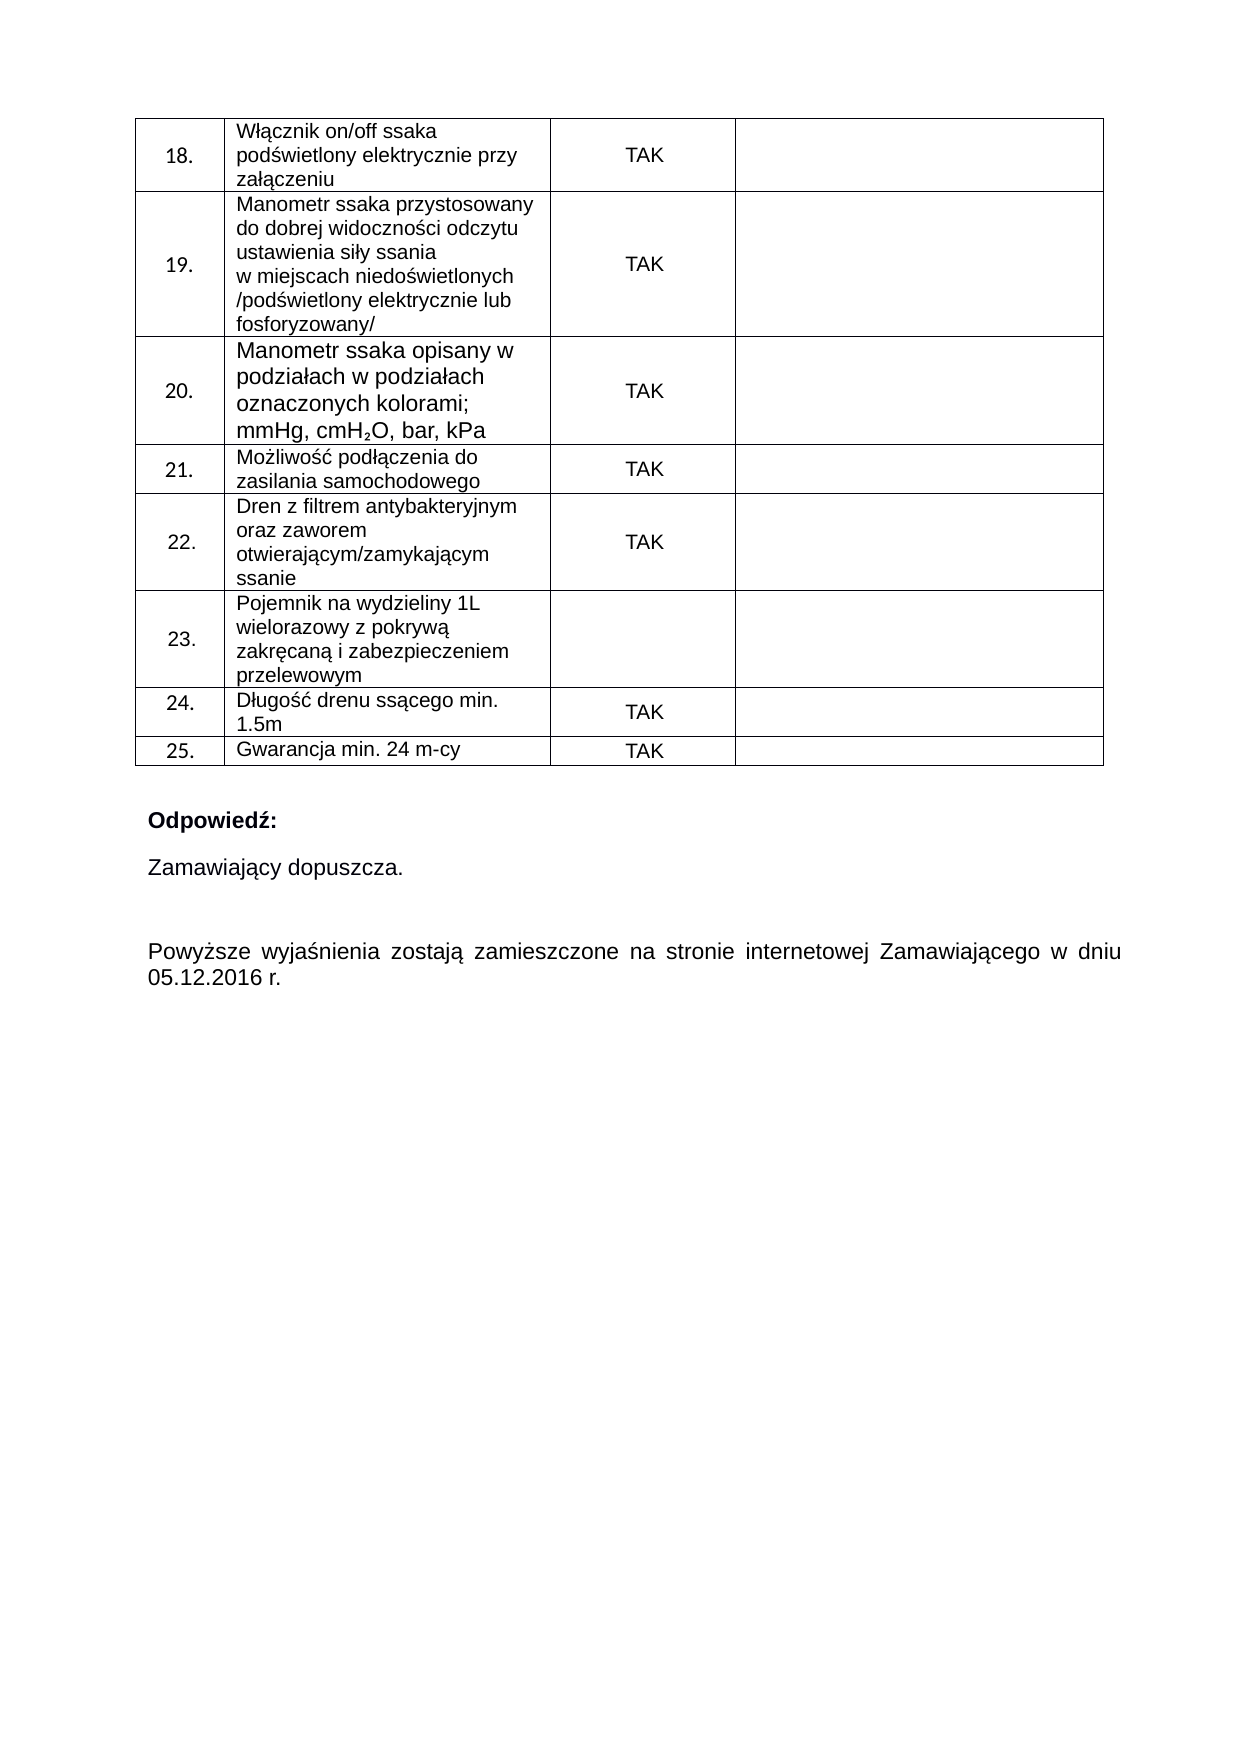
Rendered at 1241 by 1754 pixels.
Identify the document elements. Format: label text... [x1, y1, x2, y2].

table_cell TAK [551, 688, 735, 736]
text Zamawiający dopuszcza. [148, 854, 1122, 880]
table_cell [736, 192, 1103, 336]
table_cell [136, 337, 224, 444]
table_cell TAK [551, 445, 735, 493]
table_cell 22. [136, 494, 224, 590]
table_cell TAK [551, 494, 735, 590]
text Powyższe wyjaśnienia zostają zamieszczone na stronie internetowej Zamawiającego w dniu 05.12.2016 r. [148, 938, 1122, 991]
table_cell [736, 688, 1103, 736]
table_cell [736, 591, 1103, 687]
text Odpowiedź: [148, 807, 1122, 833]
table_cell [551, 591, 735, 687]
table_cell [136, 119, 224, 191]
table_cell TAK [551, 192, 735, 336]
table_cell TAK [551, 119, 735, 191]
table_cell TAK [551, 337, 735, 444]
table_cell 24. [136, 688, 224, 736]
table_cell [736, 119, 1103, 191]
table_cell [736, 445, 1103, 493]
table_cell [736, 494, 1103, 590]
table_cell [736, 337, 1103, 444]
table_cell Długość drenu ssącego min. 1.5m [225, 688, 550, 736]
table_cell [136, 192, 224, 336]
table_cell 25. [136, 737, 224, 765]
table_cell [136, 445, 224, 493]
table_cell 23. [136, 591, 224, 687]
table_cell TAK [551, 737, 735, 765]
table_cell [736, 737, 1103, 765]
table_cell Gwarancja min. 24 m-cy [225, 737, 550, 765]
